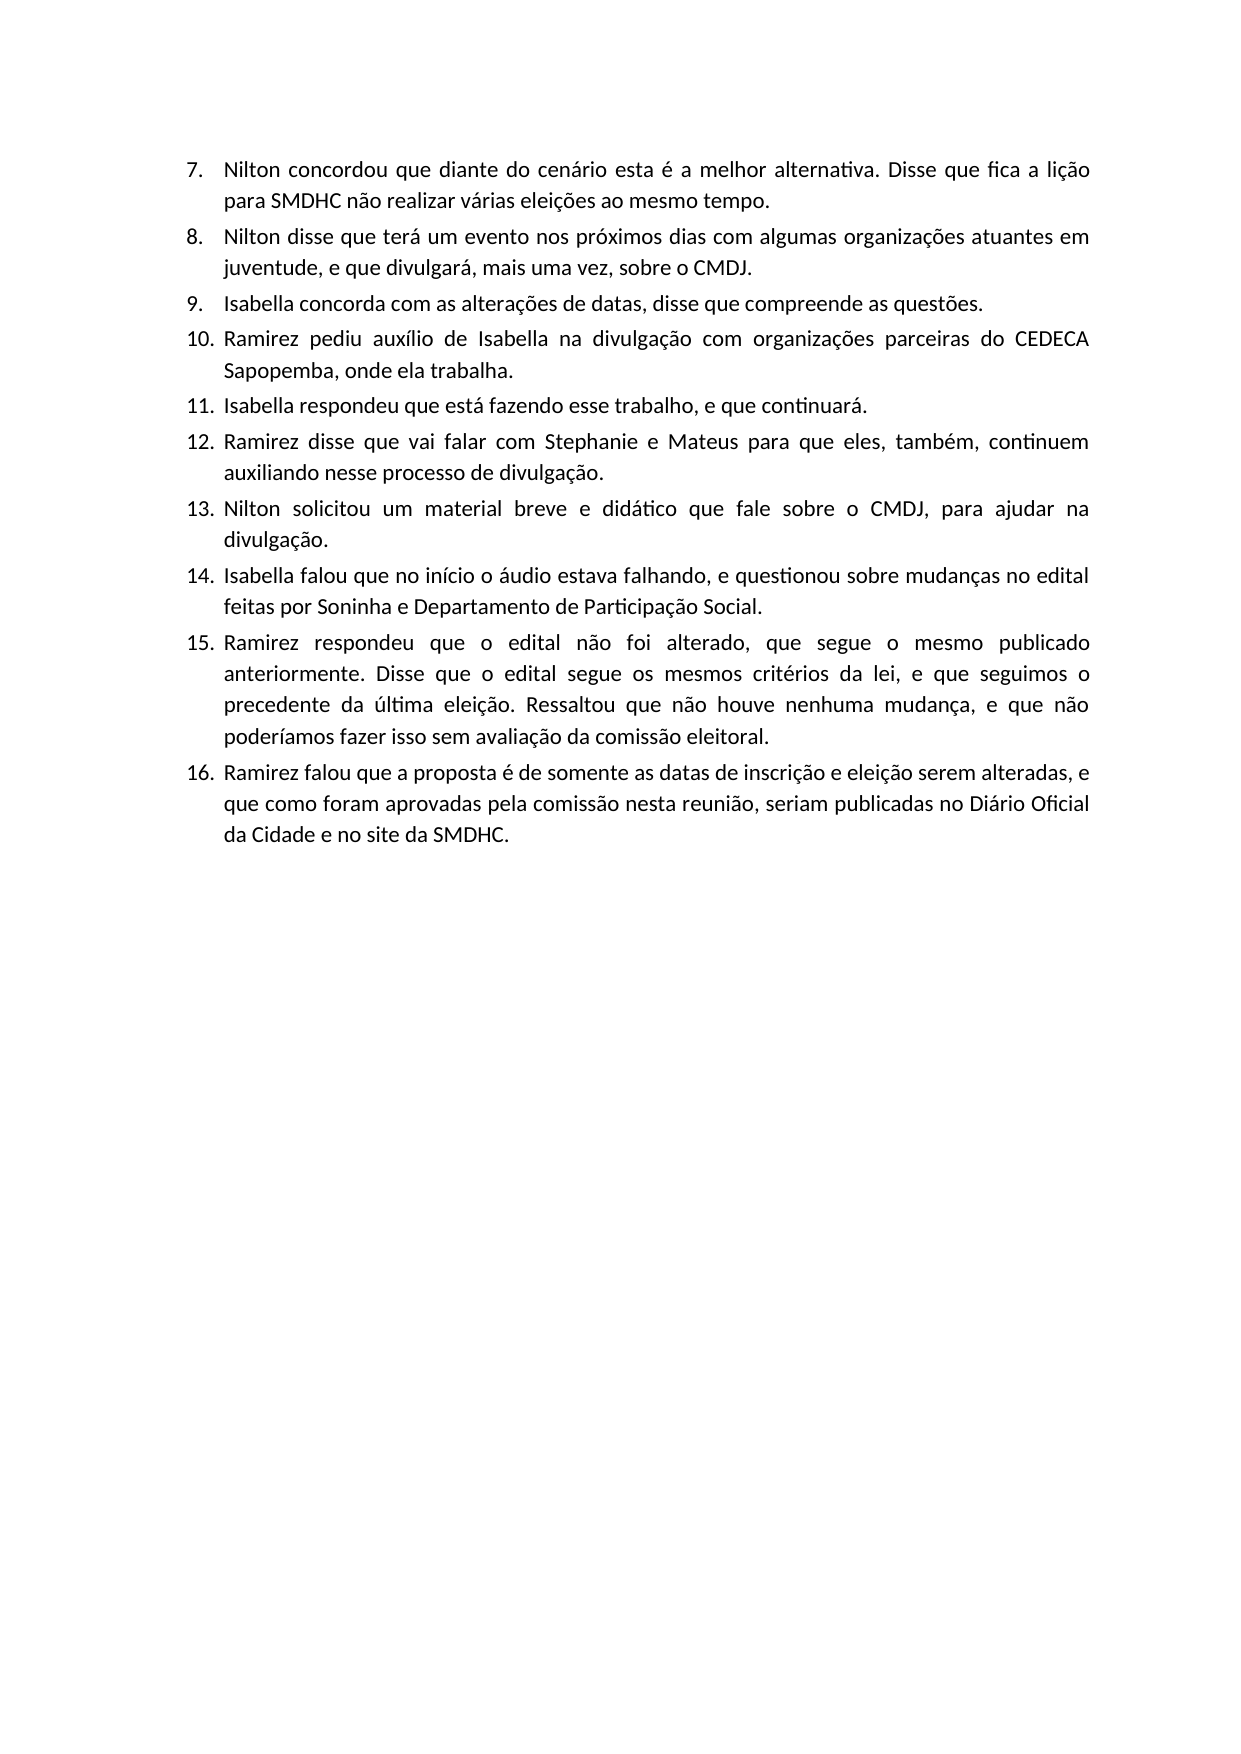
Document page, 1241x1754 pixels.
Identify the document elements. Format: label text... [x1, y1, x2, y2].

list Nilton disse que terá um evento nos próximos dias com algumas organizações atuantes em juventude, e que divulgará, mais uma vez, sobre o CMDJ. [186, 222, 1091, 281]
list Ramirez disse que vai falar com Stephanie e Mateus para que eles, também, continuem auxiliando nesse processo de divulgação. [186, 427, 1091, 486]
list Nilton solicitou um material breve e didático que fale sobre o CMDJ, para ajudar na divulgação. [186, 494, 1091, 553]
list Ramirez pediu auxílio de Isabella na divulgação com organizações parceiras do CEDECA Sapopemba, onde ela trabalha. [186, 324, 1091, 384]
list Isabella falou que no início o áudio estava falhando, e questionou sobre mudanças no edital feitas por Soninha e Departamento de Participação Social. [186, 561, 1091, 620]
list Isabella respondeu que está fazendo esse trabalho, e que continuará. [186, 391, 1091, 419]
list Isabella concorda com as alterações de datas, disse que compreende as questões. [186, 289, 1091, 317]
list Ramirez respondeu que o edital não foi alterado, que segue o mesmo publicado anteriormente. Disse que o edital segue os mesmos critérios da lei, e que seguimos o precedente da última eleição. Ressaltou que não houve nenhuma mudança, e que não poderíamos fazer isso sem avaliação da comissão eleitoral. [186, 628, 1091, 750]
list Ramirez falou que a proposta é de somente as datas de inscrição e eleição serem alteradas, e que como foram aprovadas pela comissão nesta reunião, seriam publicadas no Diário Oficial da Cidade e no site da SMDHC. [186, 758, 1091, 848]
list Nilton concordou que diante do cenário esta é a melhor alternativa. Disse que fica a lição para SMDHC não realizar várias eleições ao mesmo tempo. [186, 155, 1091, 214]
